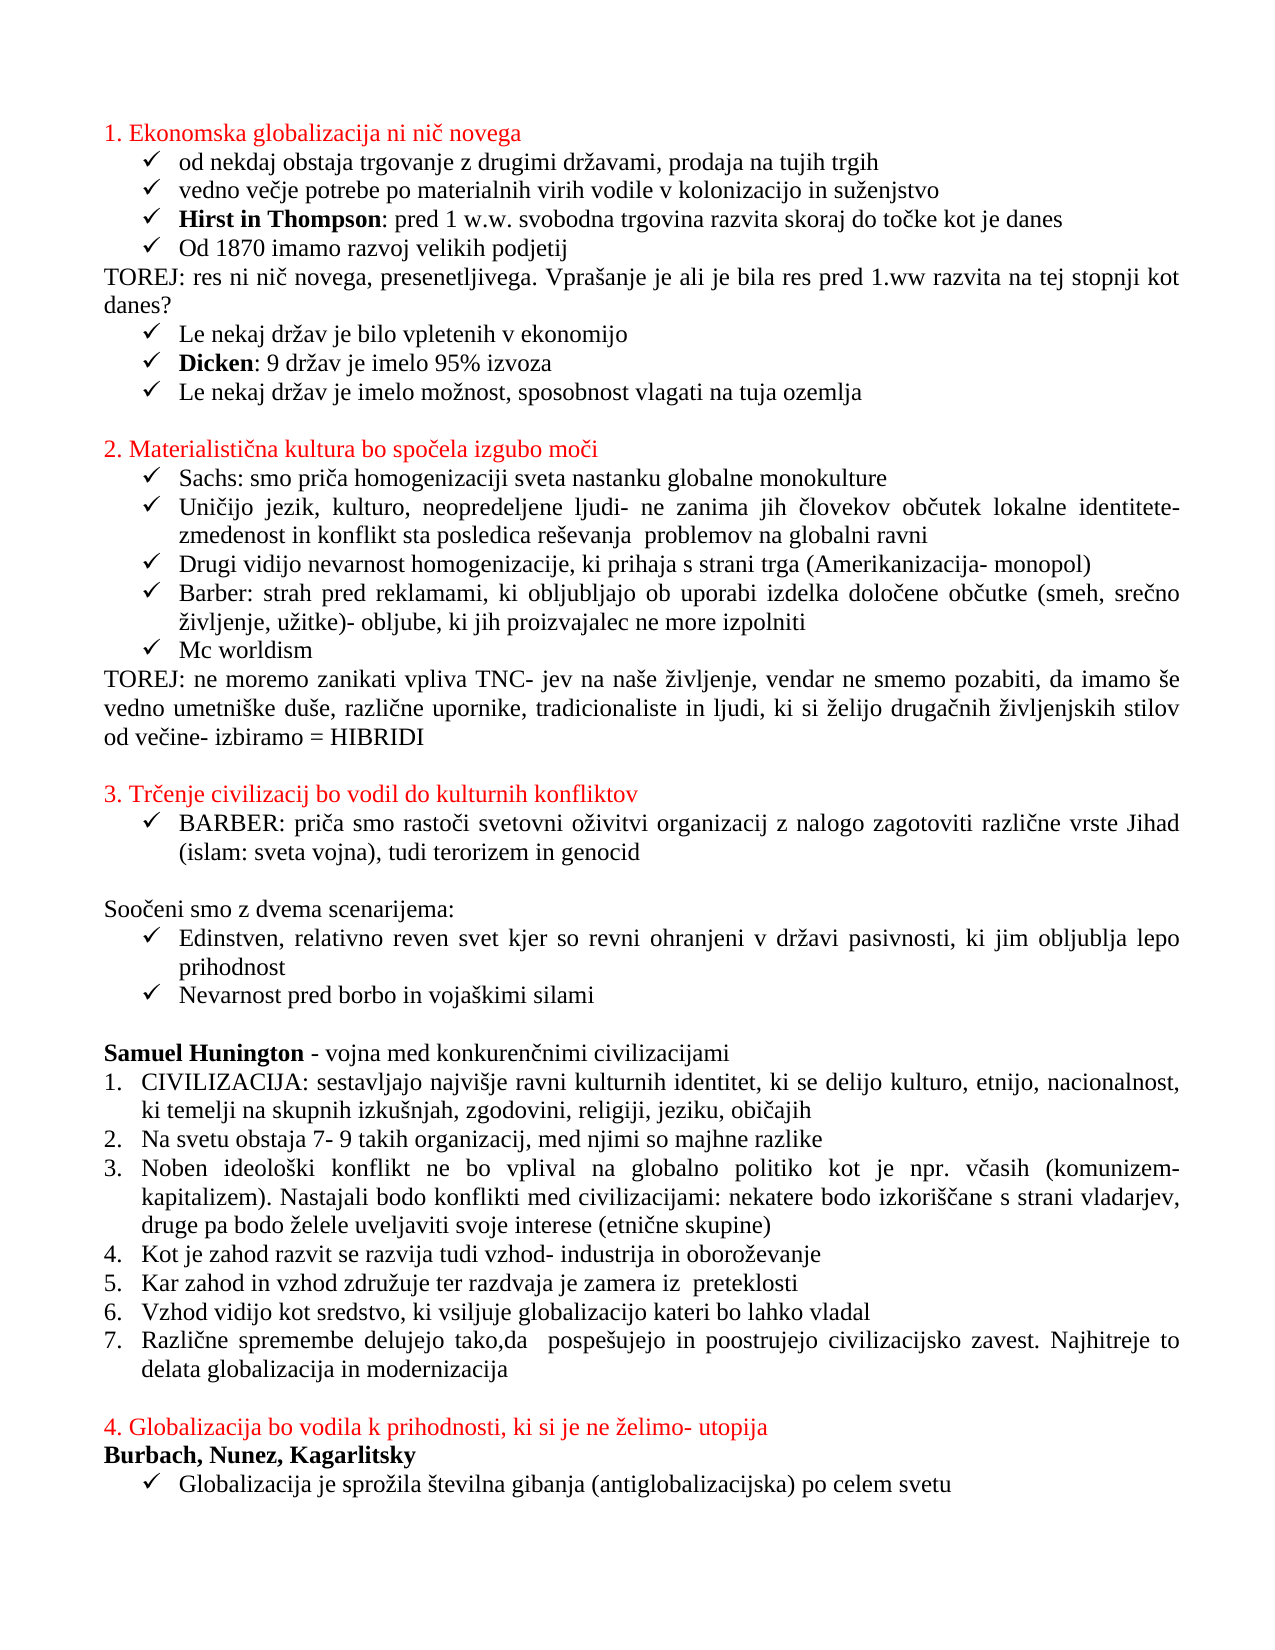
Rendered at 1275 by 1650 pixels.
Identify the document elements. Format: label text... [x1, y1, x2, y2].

list Barber: strah pred reklamami, ki obljubljajo ob uporabi izdelka določene občutke (smeh, srečno življenje, užitke)- obljube, ki jih proizvajalec ne more izpolniti [141, 578, 1181, 636]
list Le nekaj držav je imelo možnost, sposobnost vlagati na tuja ozemlja [141, 377, 1181, 406]
list Kar zahod in vzhod združuje ter razdvaja je zamera iz preteklosti [103, 1268, 1181, 1297]
list Različne spremembe delujejo tako,da pospešujejo in poostrujejo civilizacijsko zavest. Najhitreje to delata globalizacija in modernizacija [103, 1326, 1181, 1383]
text 3. Trčenje civilizacij bo vodil do kulturnih konfliktov [103, 779, 1181, 808]
list Noben ideološki konflikt ne bo vplival na globalno politiko kot je npr. včasih (komunizem- kapitalizem). Nastajali bodo konflikti med civilizacijami: nekatere bodo izkoriščane s strani vladarjev, druge pa bodo želele uveljaviti svoje interese (etnične skupine) [103, 1153, 1181, 1239]
text 2. Materialistična kultura bo spočela izgubo moči [103, 434, 1181, 463]
list Od 1870 imamo razvoj velikih podjetij [141, 233, 1181, 262]
list BARBER: priča smo rastoči svetovni oživitvi organizacij z nalogo zagotoviti različne vrste Jihad (islam: sveta vojna), tudi terorizem in genocid [141, 808, 1181, 866]
list vedno večje potrebe po materialnih virih vodile v kolonizacijo in suženjstvo [141, 176, 1181, 204]
list Uničijo jezik, kulturo, neopredeljene ljudi- ne zanima jih človekov občutek lokalne identitete- zmedenost in konflikt sta posledica reševanja problemov na globalni ravni [141, 492, 1181, 549]
text 4. Globalizacija bo vodila k prihodnosti, ki si je ne želimo- utopija [103, 1412, 1181, 1441]
text 1. Ekonomska globalizacija ni nič novega [103, 118, 1181, 147]
text TOREJ: ne moremo zanikati vpliva TNC- jev na naše življenje, vendar ne smemo pozabiti, da imamo še vedno umetniške duše, različne upornike, tradicionaliste in ljudi, ki si želijo drugačnih življenjskih stilov od večine- izbiramo = HIBRIDI [103, 664, 1181, 751]
list Edinstven, relativno reven svet kjer so revni ohranjeni v državi pasivnosti, ki jim obljublja lepo prihodnost [141, 923, 1181, 981]
text TOREJ: res ni nič novega, presenetljivega. Vprašanje je ali je bila res pred 1.ww razvita na tej stopnji kot danes? [103, 262, 1181, 319]
list Kot je zahod razvit se razvija tudi vzhod- industrija in oboroževanje [103, 1239, 1181, 1268]
text Soočeni smo z dvema scenarijema: [103, 894, 1181, 923]
list od nekdaj obstaja trgovanje z drugimi državami, prodaja na tujih trgih [141, 147, 1181, 176]
list Na svetu obstaja 7- 9 takih organizacij, med njimi so majhne razlike [103, 1124, 1181, 1153]
text Burbach, Nunez, Kagarlitsky [103, 1441, 1181, 1469]
list Le nekaj držav je bilo vpletenih v ekonomijo [141, 319, 1181, 348]
list Drugi vidijo nevarnost homogenizacije, ki prihaja s strani trga (Amerikanizacija- monopol) [141, 549, 1181, 578]
list CIVILIZACIJA: sestavljajo najvišje ravni kulturnih identitet, ki se delijo kulturo, etnijo, nacionalnost, ki temelji na skupnih izkušnjah, zgodovini, religiji, jeziku, običajih [103, 1067, 1181, 1124]
list Mc worldism [141, 636, 1181, 664]
list Globalizacija je sprožila številna gibanja (antiglobalizacijska) po celem svetu [141, 1469, 1181, 1498]
list Dicken: 9 držav je imelo 95% izvoza [141, 348, 1181, 377]
list Sachs: smo priča homogenizaciji sveta nastanku globalne monokulture [141, 463, 1181, 492]
list Hirst in Thompson: pred 1 w.w. svobodna trgovina razvita skoraj do točke kot je danes [141, 204, 1181, 233]
text Samuel Hunington - vojna med konkurenčnimi civilizacijami [103, 1038, 1181, 1067]
list Vzhod vidijo kot sredstvo, ki vsiljuje globalizacijo kateri bo lahko vladal [103, 1297, 1181, 1326]
list Nevarnost pred borbo in vojaškimi silami [141, 981, 1181, 1009]
